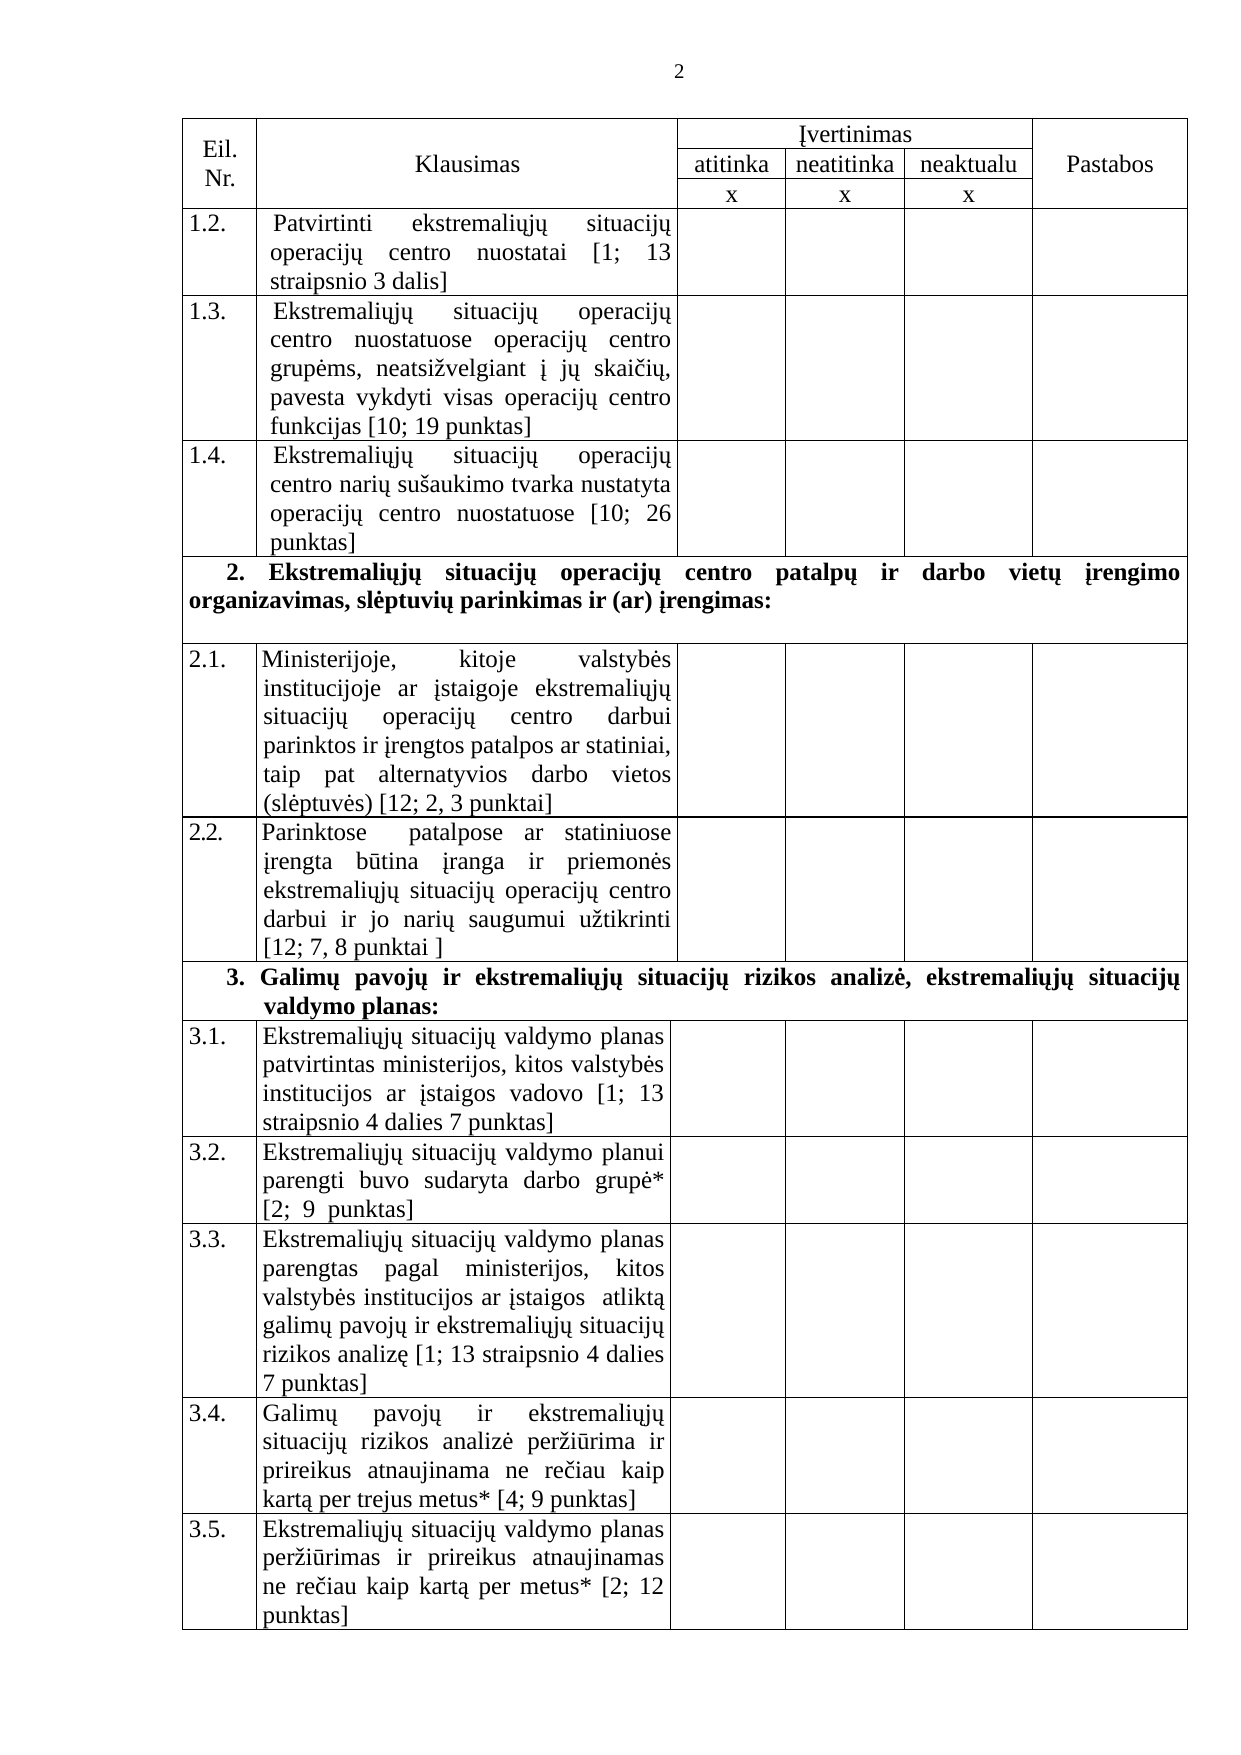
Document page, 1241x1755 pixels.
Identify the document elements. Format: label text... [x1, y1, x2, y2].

table_cell [671, 1137, 785, 1223]
table_cell [905, 1514, 1032, 1629]
table_cell 2.1. [183, 644, 256, 816]
table_cell [671, 1398, 785, 1513]
table_cell [905, 1137, 1032, 1223]
table_cell Parinktose patalpose ar statiniuose įrengta būtina įranga ir priemonės ekstremaliųjų situacijų operacijų centro darbui ir jo narių saugumui užtikrinti [12; 7, 8 punktai ] [257, 818, 677, 961]
table_cell [786, 296, 904, 439]
table_cell [786, 1137, 904, 1223]
table_cell [905, 1021, 1032, 1136]
table_cell [678, 441, 785, 556]
table_cell [1033, 1137, 1187, 1223]
table_cell [786, 209, 904, 295]
table_cell [1033, 296, 1187, 439]
table_cell x [786, 179, 904, 207]
table_cell 3.5. [183, 1514, 256, 1629]
table_cell [1033, 1514, 1187, 1629]
table_cell atitinka [678, 149, 785, 178]
table_cell 2. Ekstremaliųjų situacijų operacijų centro patalpų ir darbo vietų įrengimo organizavimas, slėptuvių parinkimas ir (ar) įrengimas: [183, 557, 1187, 643]
table_cell Ministerijoje, kitoje valstybės institucijoje ar įstaigoje ekstremaliųjų situacijų operacijų centro darbui parinktos ir įrengtos patalpos ar statiniai, taip pat alternatyvios darbo vietos (slėptuvės) [12; 2, 3 punktai] [257, 644, 677, 816]
table_cell [905, 1398, 1032, 1513]
table_cell Ekstremaliųjų situacijų valdymo planas parengtas pagal ministerijos, kitos valstybės institucijos ar įstaigos atliktą galimų pavojų ir ekstremaliųjų situacijų rizikos analizę [1; 13 straipsnio 4 dalies 7 punktas] [257, 1224, 670, 1397]
table_cell [678, 644, 785, 816]
table_cell [905, 1224, 1032, 1397]
table_cell 3. Galimų pavojų ir ekstremaliųjų situacijų rizikos analizė, ekstremaliųjų situacijų valdymo planas: [183, 962, 1187, 1020]
table_cell Ekstremaliųjų situacijų valdymo planas peržiūrimas ir prireikus atnaujinamas ne rečiau kaip kartą per metus* [2; 12 punktas] [257, 1514, 670, 1629]
table_cell [786, 818, 904, 961]
table_cell [1033, 1021, 1187, 1136]
table_cell [1033, 1224, 1187, 1397]
table_header Pastabos [1033, 119, 1187, 207]
table_cell Ekstremaliųjų situacijų operacijų centro narių sušaukimo tvarka nustatyta operacijų centro nuostatuose [10; 26 punktas] [257, 441, 677, 556]
table_cell [905, 209, 1032, 295]
table_cell [1033, 1398, 1187, 1513]
table_cell Patvirtinti ekstremaliųjų situacijų operacijų centro nuostatai [1; 13 straipsnio 3 dalis] [257, 209, 677, 295]
table_cell [678, 818, 785, 961]
table_cell [905, 818, 1032, 961]
table_cell 2.2. [183, 818, 256, 961]
table_cell 3.4. [183, 1398, 256, 1513]
table_cell [786, 644, 904, 816]
table_cell [671, 1021, 785, 1136]
table_cell [786, 1224, 904, 1397]
table_cell neatitinka [786, 149, 904, 178]
table_cell x [905, 179, 1032, 207]
table_cell [905, 296, 1032, 439]
table_cell [1033, 818, 1187, 961]
table_cell [786, 1514, 904, 1629]
table_cell [1033, 441, 1187, 556]
table_header Eil. Nr. [183, 119, 256, 207]
table_cell x [678, 179, 785, 207]
table_cell [671, 1224, 785, 1397]
table_cell [678, 209, 785, 295]
table_cell 1.3. [183, 296, 256, 439]
table_cell [678, 296, 785, 439]
table_cell Ekstremaliųjų situacijų operacijų centro nuostatuose operacijų centro grupėms, neatsižvelgiant į jų skaičių, pavesta vykdyti visas operacijų centro funkcijas [10; 19 punktas] [257, 296, 677, 439]
table_cell 1.4. [183, 441, 256, 556]
table_cell Ekstremaliųjų situacijų valdymo planas patvirtintas ministerijos, kitos valstybės institucijos ar įstaigos vadovo [1; 13 straipsnio 4 dalies 7 punktas] [257, 1021, 670, 1136]
table_cell 3.2. [183, 1137, 256, 1223]
table_cell [786, 1021, 904, 1136]
table_cell [1033, 209, 1187, 295]
table_cell [671, 1514, 785, 1629]
table_cell [905, 644, 1032, 816]
table_cell [786, 1398, 904, 1513]
table_cell [905, 441, 1032, 556]
table_cell neaktualu [905, 149, 1032, 178]
table_header Įvertinimas [678, 119, 1032, 148]
table_cell Ekstremaliųjų situacijų valdymo planui parengti buvo sudaryta darbo grupė* [2; 9 punktas] [257, 1137, 670, 1223]
table_cell [1033, 644, 1187, 816]
table_cell 1.2. [183, 209, 256, 295]
table_header Klausimas [257, 119, 677, 207]
table_cell Galimų pavojų ir ekstremaliųjų situacijų rizikos analizė peržiūrima ir prireikus atnaujinama ne rečiau kaip kartą per trejus metus* [4; 9 punktas] [257, 1398, 670, 1513]
table_cell [786, 441, 904, 556]
table_cell 3.1. [183, 1021, 256, 1136]
table_cell 3.3. [183, 1224, 256, 1397]
